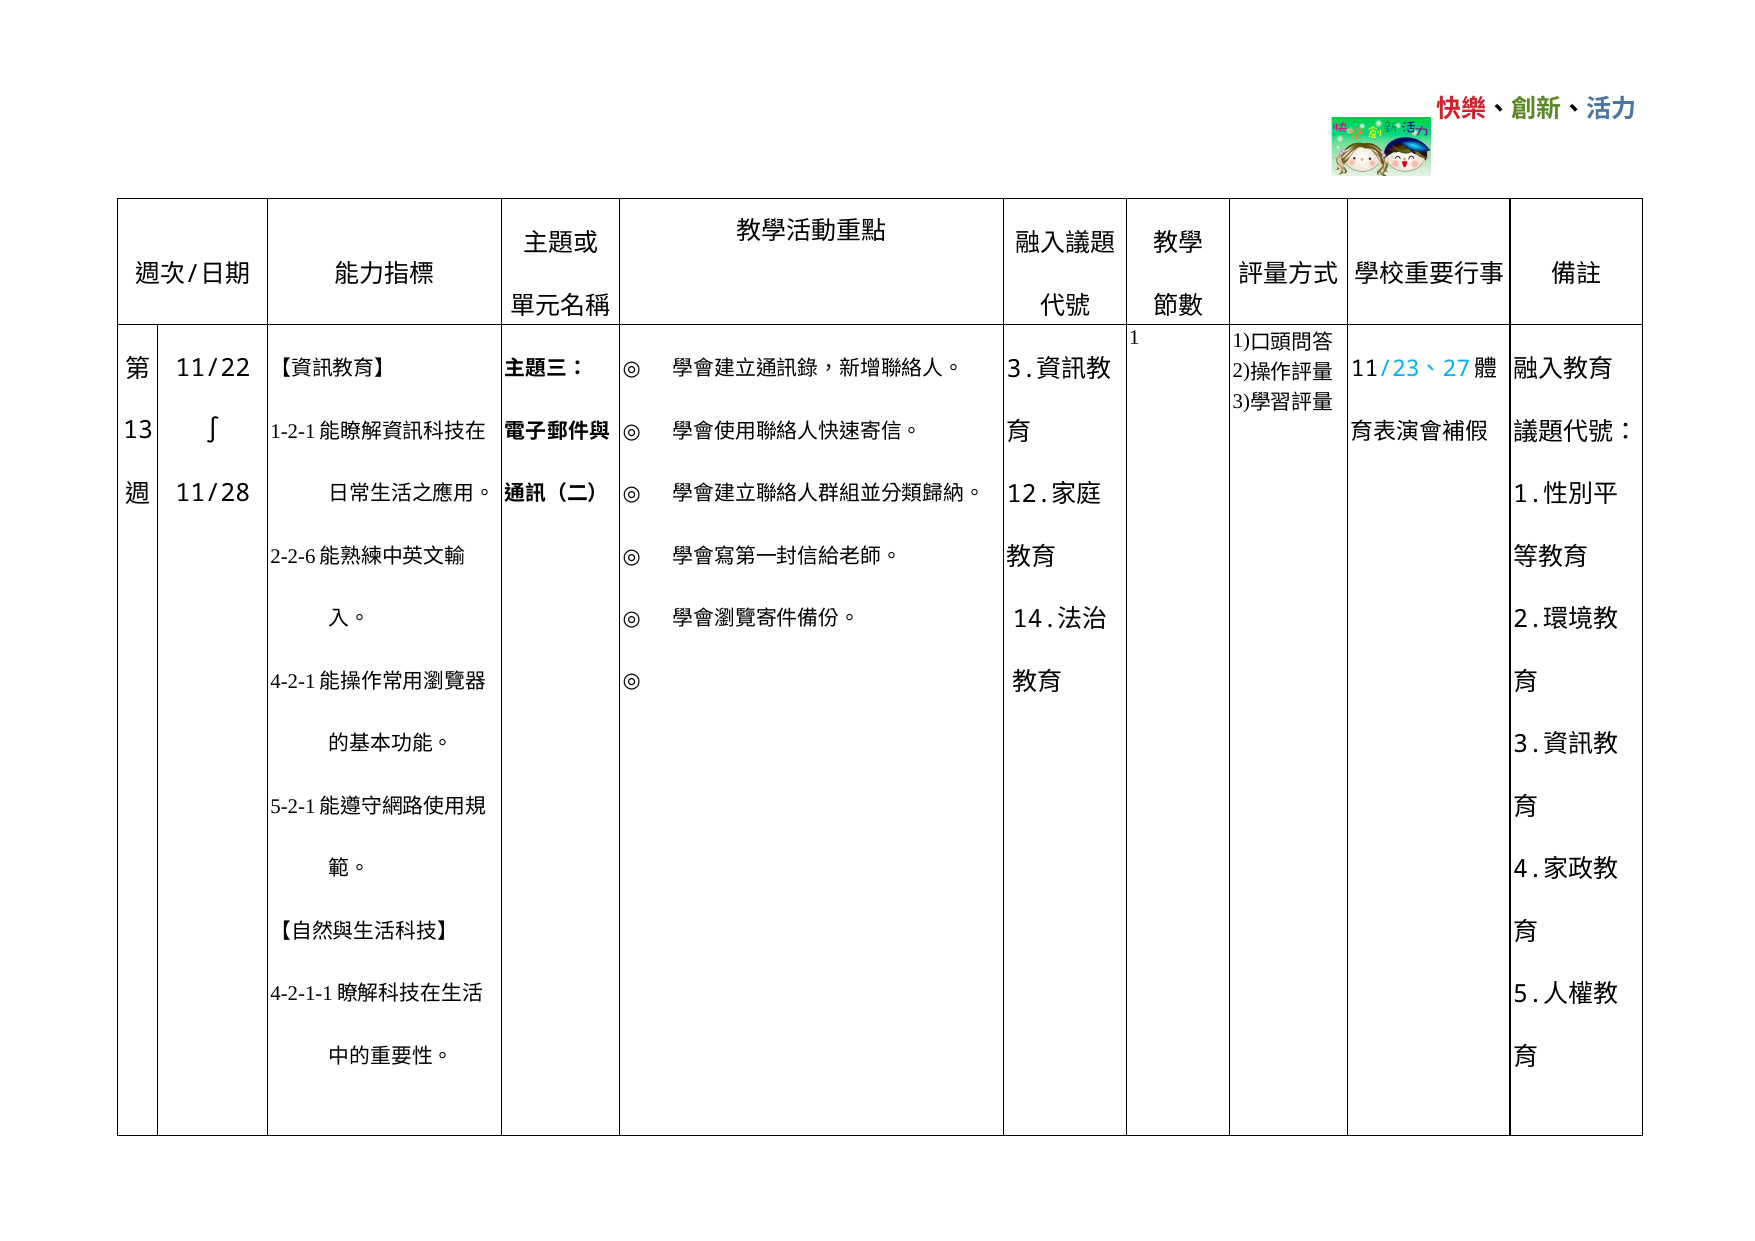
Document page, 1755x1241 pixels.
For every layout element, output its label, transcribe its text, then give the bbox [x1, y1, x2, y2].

table_cell 融入教育 議題代號： 1.性別平等教育 2.環境教育 3.資訊教育 4.家政教育 5.人權教育 [1511, 325, 1642, 1134]
table_cell 11/22 ∫ 11/28 [158, 325, 267, 1134]
table_header 主題或 單元名稱 [502, 199, 619, 324]
table_header 評量方式 [1230, 199, 1347, 324]
table_header 能力指標 [268, 199, 501, 324]
table_header 教學活動重點 [620, 199, 1003, 324]
table_header 學校重要行事 [1348, 199, 1509, 324]
table_header 教學 節數 [1127, 199, 1229, 324]
table_cell 學會建立通訊錄，新增聯絡人。 學會使用聯絡人快速寄信。 學會建立聯絡人群組並分類歸納。 學會寫第一封信給老師。 學會瀏覽寄件備份。 [620, 325, 1003, 1134]
table_header 備註 [1511, 199, 1642, 324]
table_cell 1)口頭問答 2)操作評量 3)學習評量 [1230, 325, 1347, 1134]
table_cell 主題三： 電子郵件與通訊（二） [502, 325, 619, 1134]
table_cell 11/23、27體育表演會補假 [1348, 325, 1509, 1134]
table_header 週次/日期 [118, 199, 267, 324]
table_cell 【資訊教育】 1-2-1能瞭解資訊科技在日常生活之應用。 2-2-6能熟練中英文輸入。 4-2-1能操作常用瀏覽器的基本功能。 5-2-1能遵守網路使用規範。 【自然與生活科技】 4-2-1-1瞭解科技在生活中的重要性。 [268, 325, 501, 1134]
table_cell 1 [1127, 325, 1229, 1134]
table_cell 第 13 週 [118, 325, 157, 1134]
table_header 融入議題 代號 [1004, 199, 1126, 324]
table_cell 3.資訊教育 12.家庭教育 14.法治教育 [1004, 325, 1126, 1134]
